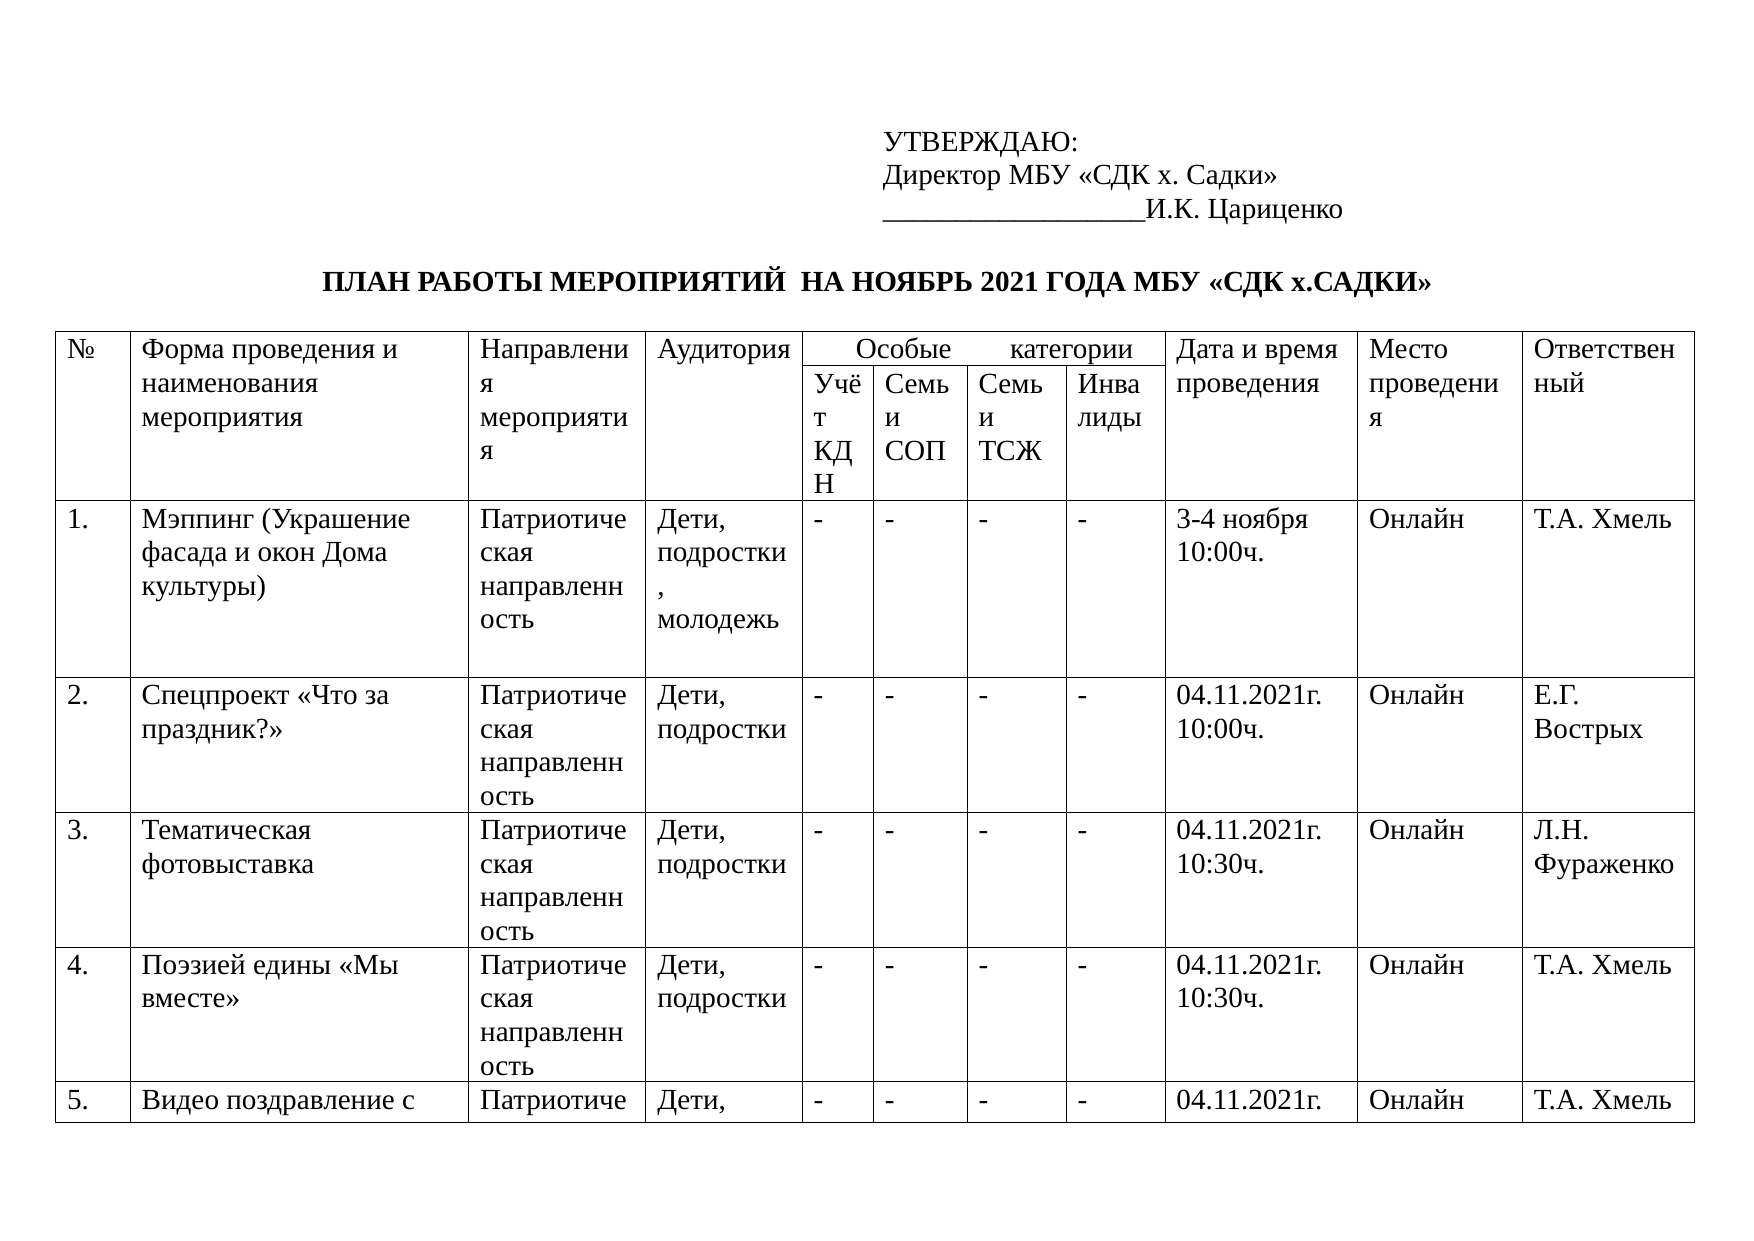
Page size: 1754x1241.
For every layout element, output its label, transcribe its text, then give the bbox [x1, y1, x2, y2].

table_cell Видео поздравление с [131, 1082, 468, 1121]
table_cell Учёт КДН [803, 366, 873, 500]
table_cell 04.11.2021г. 10:30ч. [1166, 948, 1357, 1081]
table_cell - [1067, 501, 1165, 677]
table_cell Патриотиче [469, 1082, 645, 1121]
table_cell - [968, 678, 1066, 811]
table_cell - [874, 501, 967, 677]
table_cell - [968, 948, 1066, 1081]
table_cell - [803, 1082, 873, 1121]
table_header Место проведения [1358, 332, 1522, 500]
table_cell 4. [56, 948, 130, 1081]
table_cell - [874, 948, 967, 1081]
table_cell Т.А. Хмель [1523, 948, 1694, 1081]
table_cell Онлайн [1358, 501, 1522, 677]
table_cell Дети, подростки [646, 948, 802, 1081]
table_header Направления мероприятия [469, 332, 645, 500]
table_header Аудитория [646, 332, 802, 500]
table_cell 04.11.2021г. 10:30ч. [1166, 813, 1357, 946]
table_header УТВЕРЖДАЮ: Директор МБУ «СДК х. Садки» __________________И.К. Цариценко [877, 118, 1636, 230]
table_header № [56, 332, 130, 500]
table_cell Е.Г. Вострых [1523, 678, 1694, 811]
table_cell - [1067, 813, 1165, 946]
table_cell 3-4 ноября 10:00ч. [1166, 501, 1357, 677]
table_cell 2. [56, 678, 130, 811]
table_cell Мэппинг (Украшение фасада и окон Дома культуры) [131, 501, 468, 677]
table_cell 5. [56, 1082, 130, 1121]
table_cell Л.Н. Фураженко [1523, 813, 1694, 946]
table_cell - [803, 501, 873, 677]
text ПЛАН РАБОТЫ МЕРОПРИЯТИЙ НА НОЯБРЬ 2021 ГОДА МБУ «СДК х.САДКИ» [118, 264, 1636, 297]
table_cell Патриотическая направленность [469, 813, 645, 946]
table_header Форма проведения и наименования мероприятия [131, 332, 468, 500]
table_cell Патриотическая направленность [469, 501, 645, 677]
table_cell - [968, 501, 1066, 677]
table_cell - [803, 948, 873, 1081]
table_cell 04.11.2021г. [1166, 1082, 1357, 1121]
table_cell Семьи ТСЖ [968, 366, 1066, 500]
table_cell - [874, 1082, 967, 1121]
table_cell Т.А. Хмель [1523, 1082, 1694, 1121]
table_cell Патриотическая направленность [469, 678, 645, 811]
table_cell - [968, 1082, 1066, 1121]
table_cell Т.А. Хмель [1523, 501, 1694, 677]
table_cell Дети, [646, 1082, 802, 1121]
table_cell Онлайн [1358, 678, 1522, 811]
table_cell Дети, подростки [646, 813, 802, 946]
table_header [118, 118, 877, 230]
table_cell 1. [56, 501, 130, 677]
table_header Особые категории [803, 332, 1165, 365]
table_cell - [1067, 948, 1165, 1081]
table_cell Дети, подростки [646, 678, 802, 811]
table_cell Инва лиды [1067, 366, 1165, 500]
table_header Дата и время проведения [1166, 332, 1357, 500]
table_cell - [803, 813, 873, 946]
table_cell - [874, 678, 967, 811]
table_cell Онлайн [1358, 1082, 1522, 1121]
table_cell Тематическая фотовыставка [131, 813, 468, 946]
table_cell Поэзией едины «Мы вместе» [131, 948, 468, 1081]
table_header Ответственный [1523, 332, 1694, 500]
table_cell - [874, 813, 967, 946]
table_cell Семьи СОП [874, 366, 967, 500]
table_cell - [968, 813, 1066, 946]
table_cell Спецпроект «Что за праздник?» [131, 678, 468, 811]
table_cell - [1067, 1082, 1165, 1121]
table_cell 3. [56, 813, 130, 946]
table_cell Дети, подростки, молодежь [646, 501, 802, 677]
table_cell Патриотическая направленность [469, 948, 645, 1081]
table_cell - [1067, 678, 1165, 811]
table_cell 04.11.2021г. 10:00ч. [1166, 678, 1357, 811]
table_cell Онлайн [1358, 813, 1522, 946]
table_cell Онлайн [1358, 948, 1522, 1081]
table_cell - [803, 678, 873, 811]
